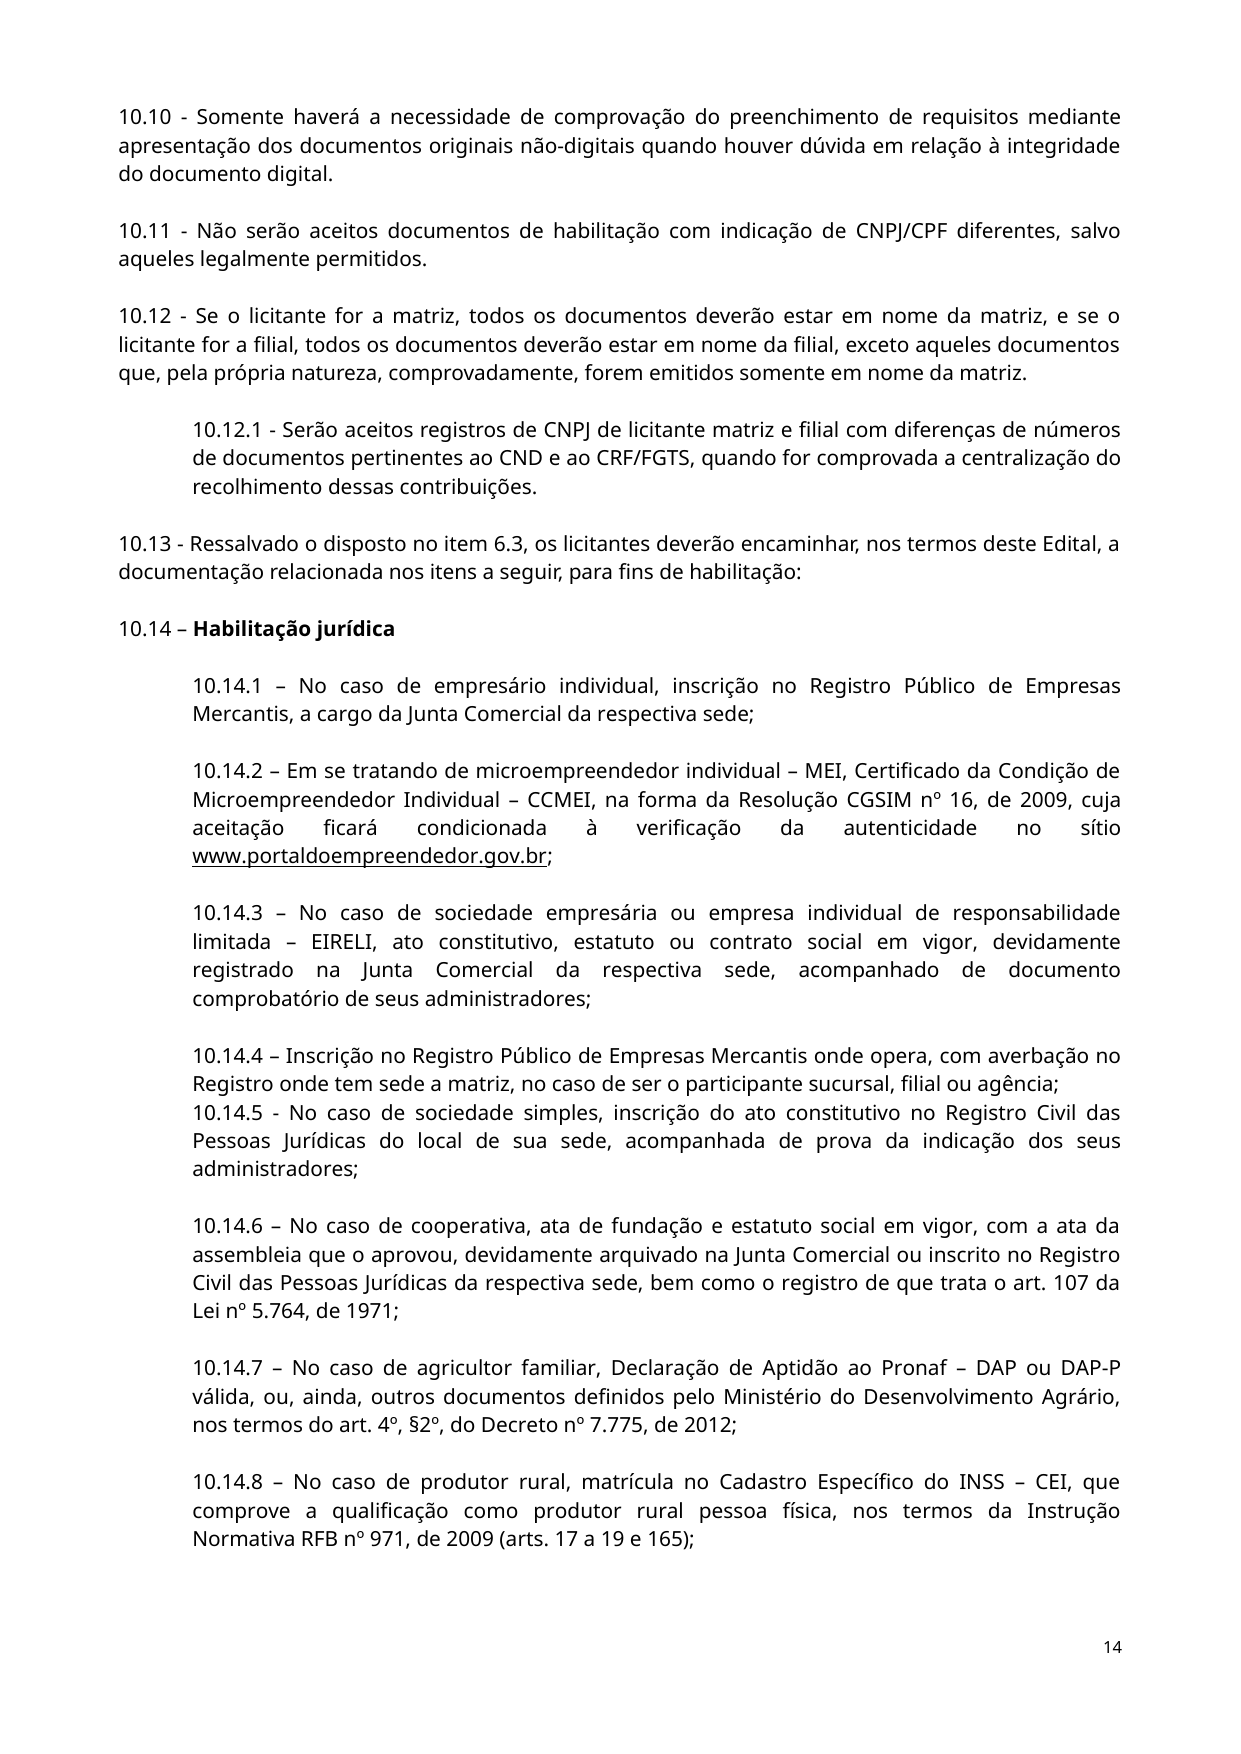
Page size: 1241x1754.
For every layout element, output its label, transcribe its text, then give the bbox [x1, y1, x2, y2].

list 10.14.5 - No caso de sociedade simples, inscrição do ato constitutivo no Registro Civil das Pessoas Jurídicas do local de sua sede, acompanhada de prova da indicação dos seus administradores; [192, 1098, 1122, 1183]
list 10.14.4 – Inscrição no Registro Público de Empresas Mercantis onde opera, com averbação no Registro onde tem sede a matriz, no caso de ser o participante sucursal, filial ou agência; [192, 1041, 1122, 1098]
list 10.10 - Somente haverá a necessidade de comprovação do preenchimento de requisitos mediante apresentação dos documentos originais não-digitais quando houver dúvida em relação à integridade do documento digital. [118, 102, 1122, 188]
text 10.14 – Habilitação jurídica [118, 614, 1122, 643]
list 10.13 - Ressalvado o disposto no item 6.3, os licitantes deverão encaminhar, nos termos deste Edital, a documentação relacionada nos itens a seguir, para fins de habilitação: [118, 529, 1122, 586]
list 10.14.7 – No caso de agricultor familiar, Declaração de Aptidão ao Pronaf – DAP ou DAP-P válida, ou, ainda, outros documentos definidos pelo Ministério do Desenvolvimento Agrário, nos termos do art. 4º, §2º, do Decreto nº 7.775, de 2012; [192, 1353, 1122, 1439]
list 10.14.1 – No caso de empresário individual, inscrição no Registro Público de Empresas Mercantis, a cargo da Junta Comercial da respectiva sede; [192, 671, 1122, 728]
list 10.14.6 – No caso de cooperativa, ata de fundação e estatuto social em vigor, com a ata da assembleia que o aprovou, devidamente arquivado na Junta Comercial ou inscrito no Registro Civil das Pessoas Jurídicas da respectiva sede, bem como o registro de que trata o art. 107 da Lei nº 5.764, de 1971; [192, 1211, 1122, 1325]
list 10.14.2 – Em se tratando de microempreendedor individual – MEI, Certificado da Condição de Microempreendedor Individual – CCMEI, na forma da Resolução CGSIM nº 16, de 2009, cuja aceitação ficará condicionada à verificação da autenticidade no sítio www.portaldoempreendedor.gov.br; [192, 756, 1122, 870]
list 10.14.8 – No caso de produtor rural, matrícula no Cadastro Específico do INSS – CEI, que comprove a qualificação como produtor rural pessoa física, nos termos da Instrução Normativa RFB nº 971, de 2009 (arts. 17 a 19 e 165); [192, 1467, 1122, 1553]
list 10.14.3 – No caso de sociedade empresária ou empresa individual de responsabilidade limitada – EIRELI, ato constitutivo, estatuto ou contrato social em vigor, devidamente registrado na Junta Comercial da respectiva sede, acompanhado de documento comprobatório de seus administradores; [192, 898, 1122, 1012]
list 10.12 - Se o licitante for a matriz, todos os documentos deverão estar em nome da matriz, e se o licitante for a filial, todos os documentos deverão estar em nome da filial, exceto aqueles documentos que, pela própria natureza, comprovadamente, forem emitidos somente em nome da matriz. [118, 301, 1122, 387]
list 10.12.1 - Serão aceitos registros de CNPJ de licitante matriz e filial com diferenças de números de documentos pertinentes ao CND e ao CRF/FGTS, quando for comprovada a centralização do recolhimento dessas contribuições. [192, 415, 1122, 500]
list 10.11 - Não serão aceitos documentos de habilitação com indicação de CNPJ/CPF diferentes, salvo aqueles legalmente permitidos. [118, 216, 1122, 273]
